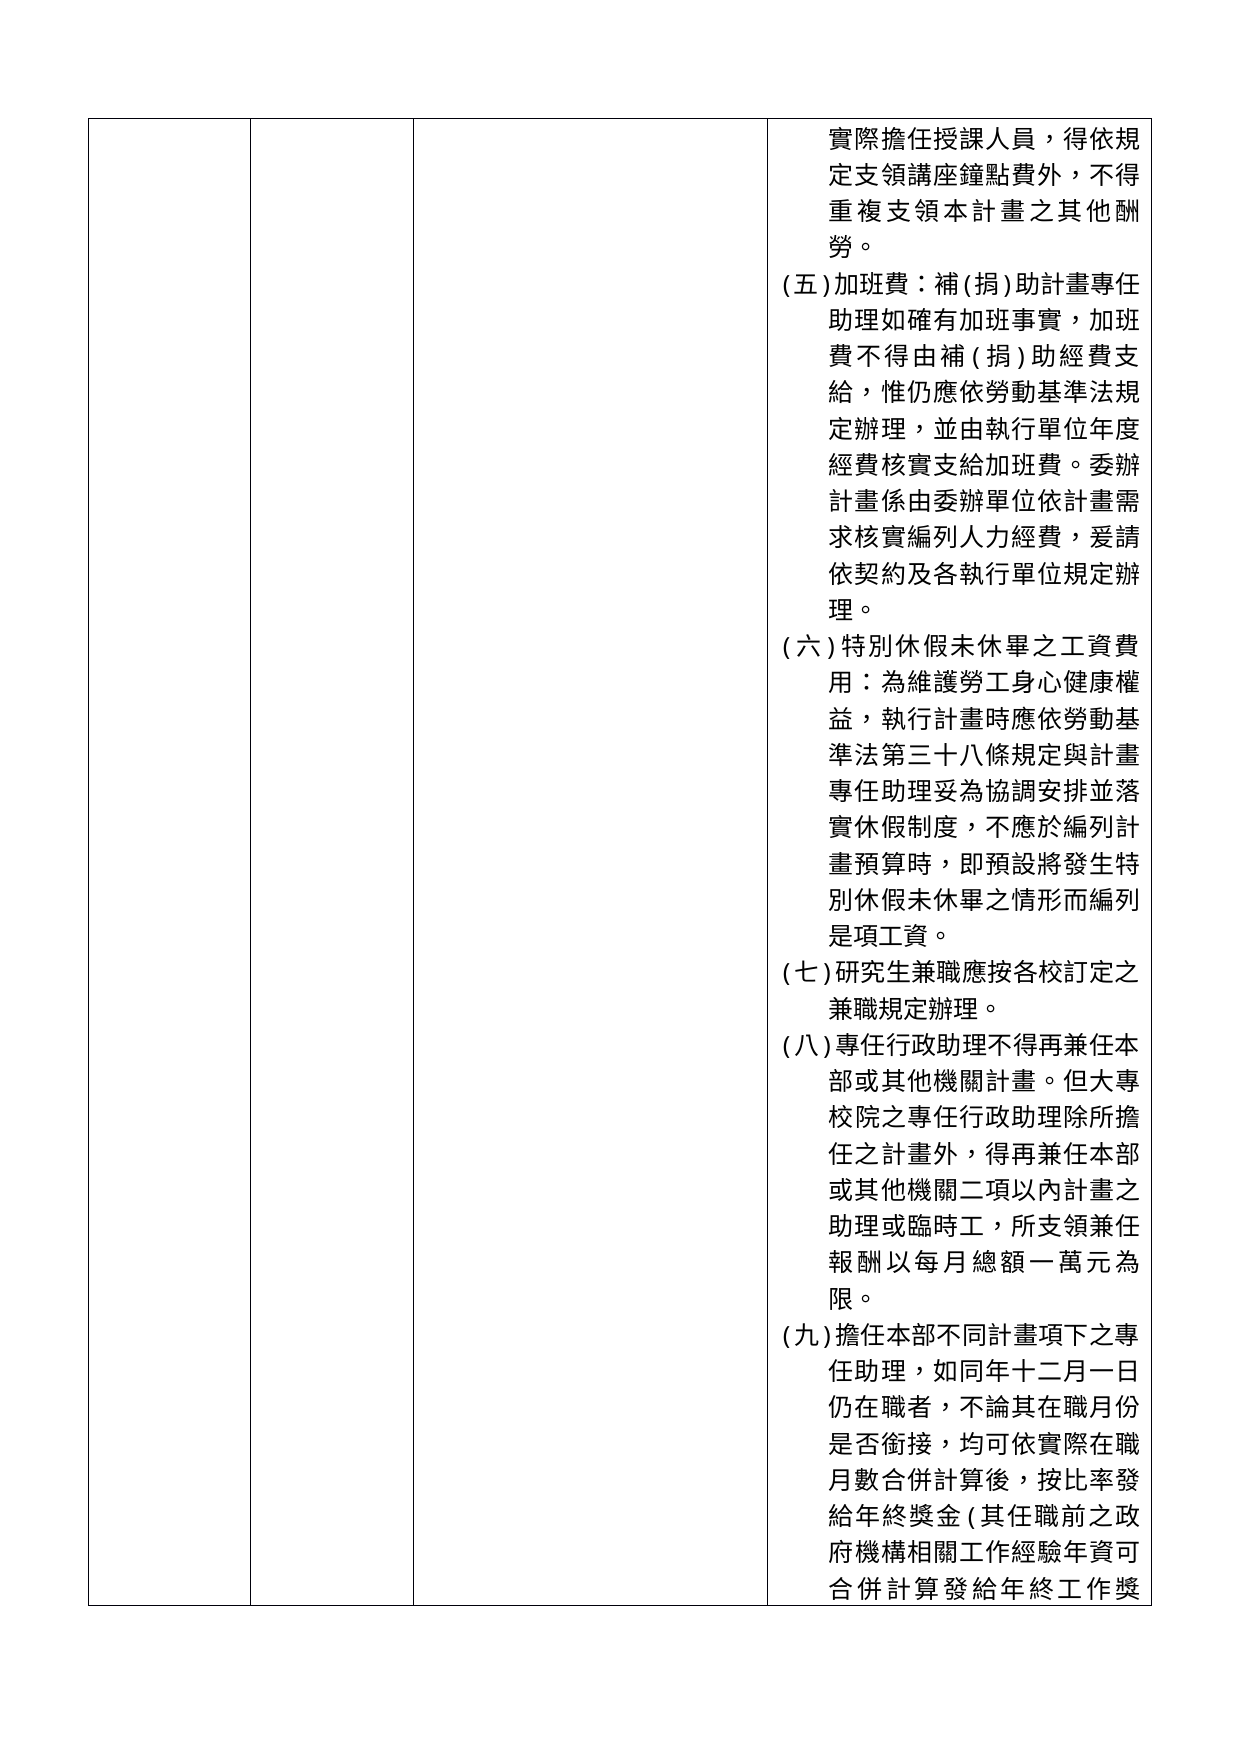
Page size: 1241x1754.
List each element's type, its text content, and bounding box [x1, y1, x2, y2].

table_cell [251, 119, 413, 1605]
table_cell [89, 119, 250, 1605]
table_cell 實際擔任授課人員，得依規定支領講座鐘點費外，不得重複支領本計畫之其他酬勞。 (五)加班費：補(捐)助計畫專任助理如確有加班事實，加班費不得由補(捐)助經費支給，惟仍應依勞動基準法規定辦理，並由執行單位年度經費核實支給加班費。委辦計畫係由委辦單位依計畫需求核實編列人力經費，爰請依契約及各執行單位規定辦理。 (六)特別休假未休畢之工資費用：為維護勞工身心健康權益，執行計畫時應依勞動基準法第三十八條規定與計畫專任助理妥為協調安排並落實休假制度，不應於編列計畫預算時，即預設將發生特別休假未休畢之情形而編列是項工資。 (七)研究生兼職應按各校訂定之兼職規定辦理。 (八)專任行政助理不得再兼任本部或其他機關計畫。但大專校院之專任行政助理除所擔任之計畫外，得再兼任本部或其他機關二項以內計畫之助理或臨時工，所支領兼任報酬以每月總額一萬元為限。 (九)擔任本部不同計畫項下之專任助理，如同年十二月一日仍在職者，不論其在職月份是否銜接，均可依實際在職月數合併計算後，按比率發給年終獎金(其任職前之政府機構相關工作經驗年資可合併計算發給年終工作獎 [768, 119, 1151, 1605]
table_cell [414, 119, 767, 1605]
